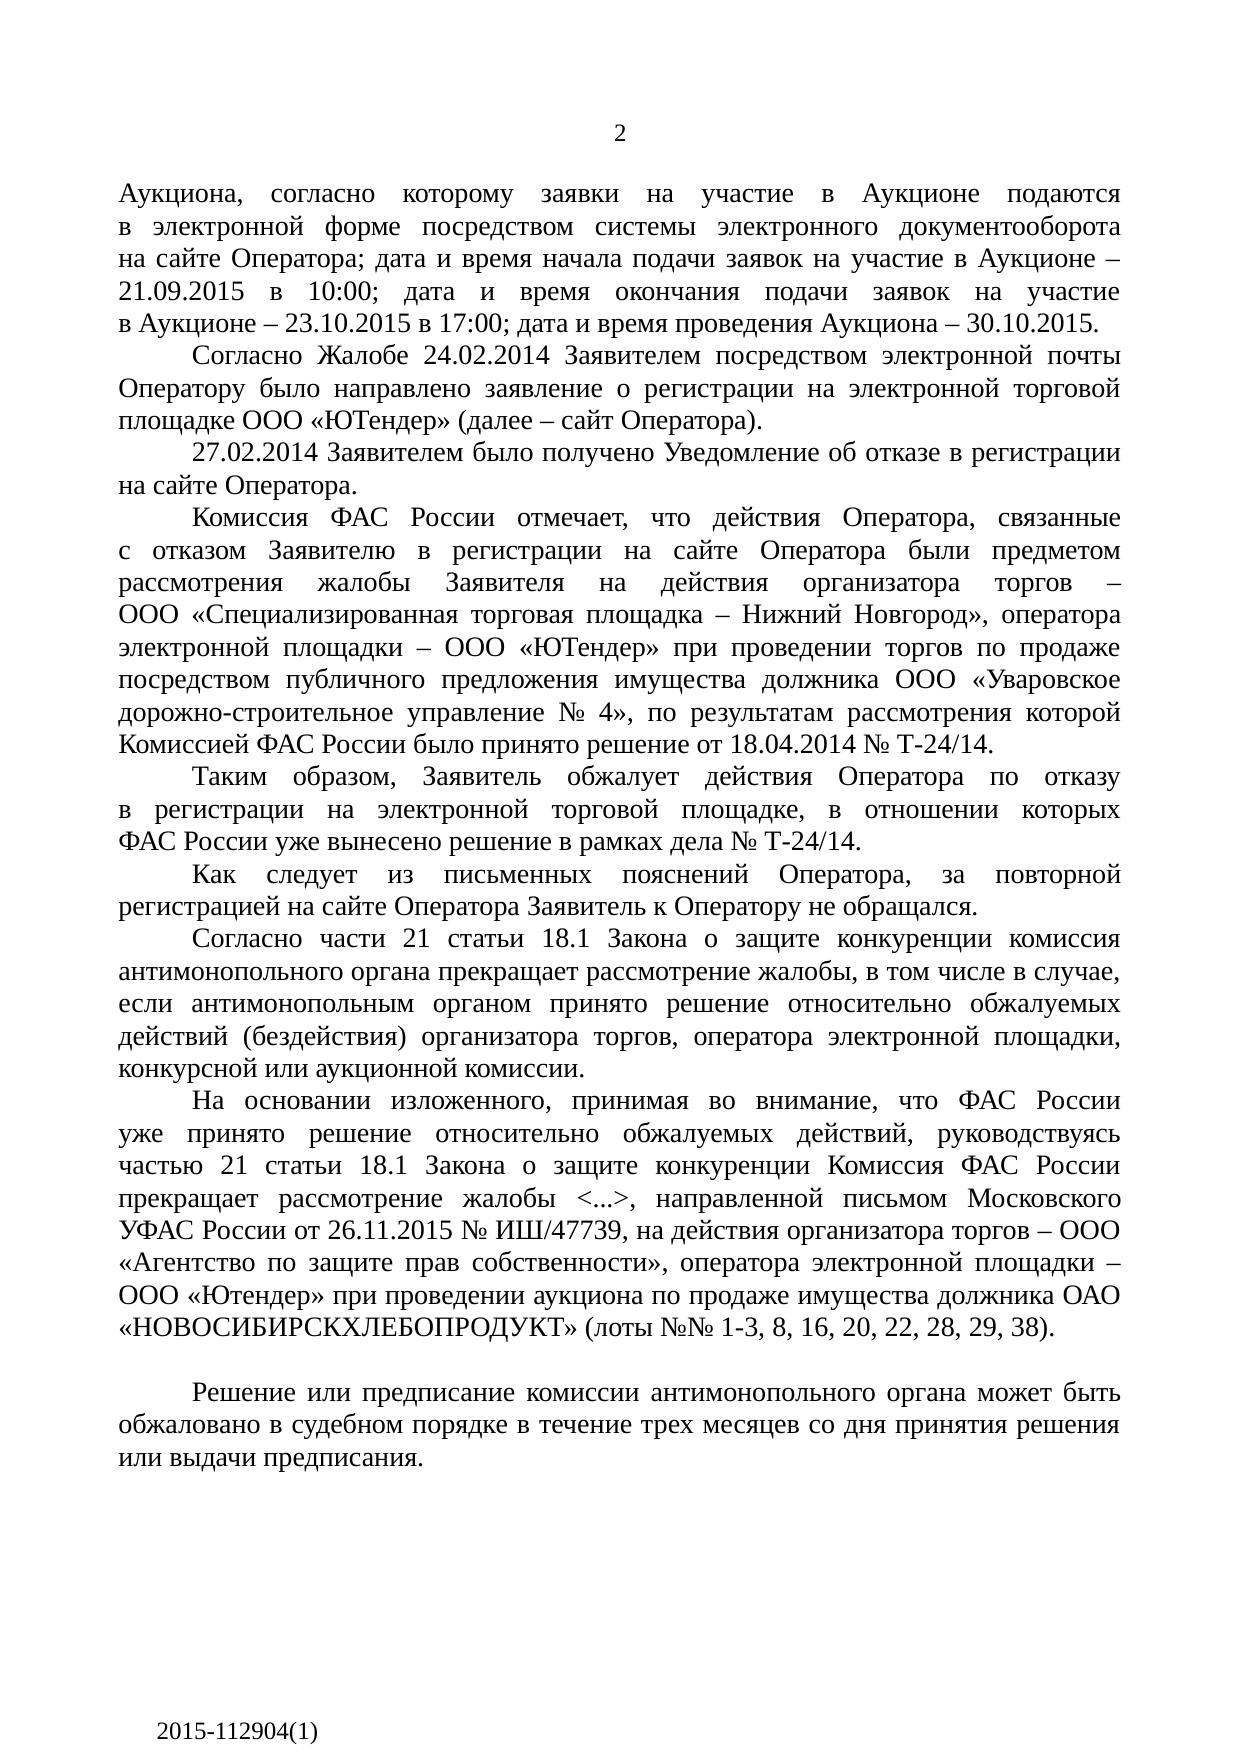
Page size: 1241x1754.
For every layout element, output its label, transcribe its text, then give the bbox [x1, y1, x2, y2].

text Согласно части 21 статьи 18.1 Закона о защите конкуренции комиссия антимонопольного органа прекращает рассмотрение жалобы, в том числе в случае, если антимонопольным органом принято решение относительно обжалуемых действий (бездействия) организатора торгов, оператора электронной площадки, конкурсной или аукционной комиссии. [118, 921, 1122, 1083]
text На основании изложенного, принимая во внимание, что ФАС России уже принято решение относительно обжалуемых действий, руководствуясь частью 21 статьи 18.1 Закона о защите конкуренции Комиссия ФАС России прекращает рассмотрение жалобы <...>, направленной письмом Московского УФАС России от 26.11.2015 № ИШ/47739, на действия организатора торгов – ООО «Агентство по защите прав собственности», оператора электронной площадки – ООО «Ютендер» при проведении аукциона по продаже имущества должника ОАО «НОВОСИБИРСКХЛЕБОПРОДУКТ» (лоты №№ 1-3, 8, 16, 20, 22, 28, 29, 38). [118, 1083, 1122, 1343]
text Комиссия ФАС России отмечает, что действия Оператора, связанные с отказом Заявителю в регистрации на сайте Оператора были предметом рассмотрения жалобы Заявителя на действия организатора торгов – ООО «Специализированная торговая площадка – Нижний Новгород», оператора электронной площадки – ООО «ЮТендер» при проведении торгов по продаже посредством публичного предложения имущества должника ООО «Уваровское дорожно-строительное управление № 4», по результатам рассмотрения которой Комиссией ФАС России было принято решение от 18.04.2014 № Т-24/14. [118, 500, 1122, 759]
text Согласно Жалобе 24.02.2014 Заявителем посредством электронной почты Оператору было направлено заявление о регистрации на электронной торговой площадке ООО «ЮТендер» (далее – сайт Оператора). [118, 338, 1122, 436]
text 27.02.2014 Заявителем было получено Уведомление об отказе в регистрации на сайте Оператора. [118, 436, 1122, 500]
text Как следует из письменных пояснений Оператора, за повторной регистрацией на сайте Оператора Заявитель к Оператору не обращался. [118, 857, 1122, 921]
text Таким образом, Заявитель обжалует действия Оператора по отказу в регистрации на электронной торговой площадке, в отношении которых ФАС России уже вынесено решение в рамках дела № Т-24/14. [118, 759, 1122, 857]
text Решение или предписание комиссии антимонопольного органа может быть обжаловано в судебном порядке в течение трех месяцев со дня принятия решения или выдачи предписания. [118, 1375, 1122, 1472]
text Аукциона, согласно которому заявки на участие в Аукционе подаются в электронной форме посредством системы электронного документооборота на сайте Оператора; дата и время начала подачи заявок на участие в Аукционе – 21.09.2015 в 10:00; дата и время окончания подачи заявок на участие в Аукционе – 23.10.2015 в 17:00; дата и время проведения Аукциона – 30.10.2015. [118, 176, 1122, 338]
